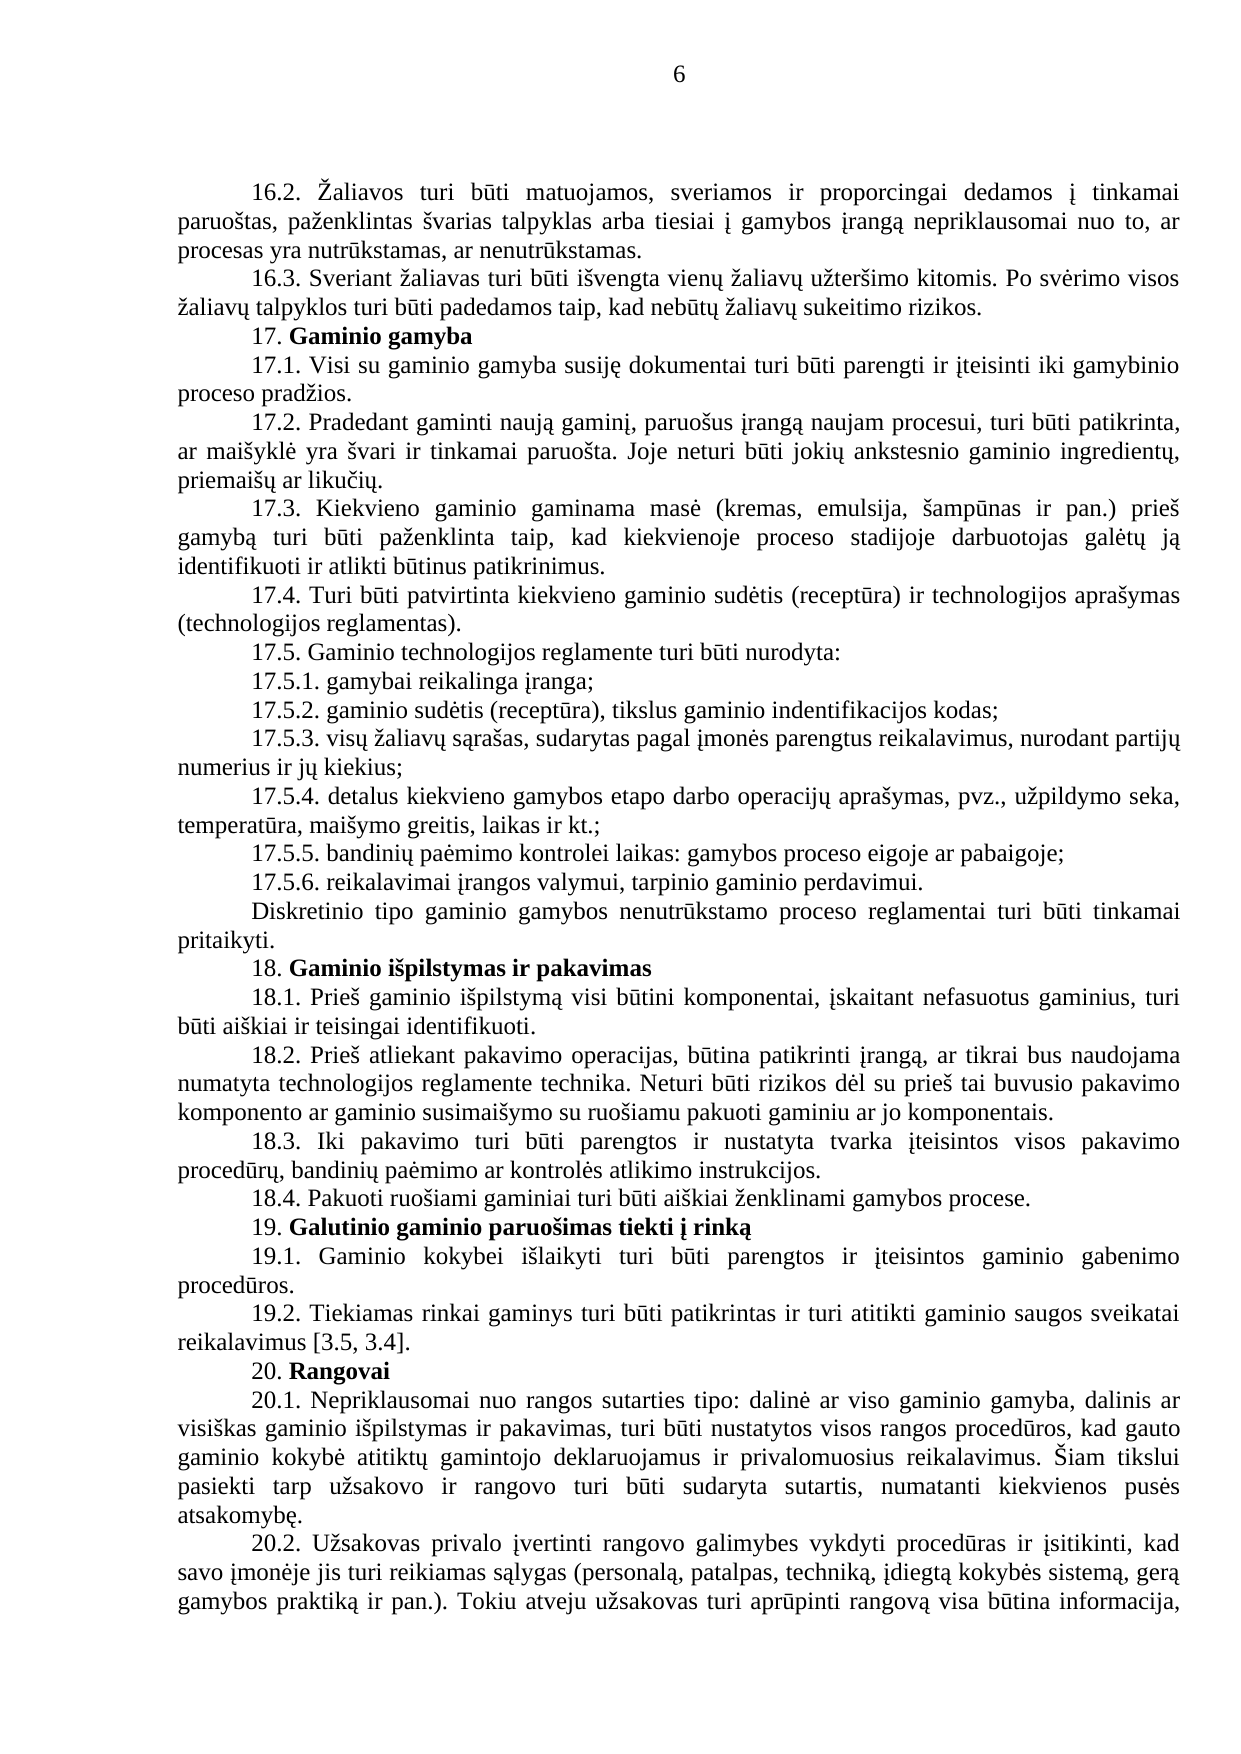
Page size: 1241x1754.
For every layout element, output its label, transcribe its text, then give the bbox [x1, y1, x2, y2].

text 17.5.6. reikalavimai įrangos valymui, tarpinio gaminio perdavimui. [177, 867, 1181, 896]
text 17.5.1. gamybai reikalinga įranga; [177, 666, 1181, 695]
text 17.3. Kiekvieno gaminio gaminama masė (kremas, emulsija, šampūnas ir pan.) prieš gamybą turi būti paženklinta taip, kad kiekvienoje proceso stadijoje darbuotojas galėtų ją identifikuoti ir atlikti būtinus patikrinimus. [177, 493, 1181, 580]
text 19.1. Gaminio kokybei išlaikyti turi būti parengtos ir įteisintos gaminio gabenimo procedūros. [177, 1241, 1181, 1298]
text 18. Gaminio išpilstymas ir pakavimas [177, 953, 1181, 982]
text 20. Rangovai [177, 1356, 1181, 1385]
text 19.2. Tiekiamas rinkai gaminys turi būti patikrintas ir turi atitikti gaminio saugos sveikatai reikalavimus [3.5, 3.4]. [177, 1298, 1181, 1356]
text 17.2. Pradedant gaminti naują gaminį, paruošus įrangą naujam procesui, turi būti patikrinta, ar maišyklė yra švari ir tinkamai paruošta. Joje neturi būti jokių ankstesnio gaminio ingredientų, priemaišų ar likučių. [177, 407, 1181, 493]
text 17.5. Gaminio technologijos reglamente turi būti nurodyta: [177, 637, 1181, 666]
text 17.5.3. visų žaliavų sąrašas, sudarytas pagal įmonės parengtus reikalavimus, nurodant partijų numerius ir jų kiekius; [177, 723, 1181, 781]
text 18.1. Prieš gaminio išpilstymą visi būtini komponentai, įskaitant nefasuotus gaminius, turi būti aiškiai ir teisingai identifikuoti. [177, 982, 1181, 1040]
text 16.3. Sveriant žaliavas turi būti išvengta vienų žaliavų užteršimo kitomis. Po svėrimo visos žaliavų talpyklos turi būti padedamos taip, kad nebūtų žaliavų sukeitimo rizikos. [177, 263, 1181, 321]
text 18.2. Prieš atliekant pakavimo operacijas, būtina patikrinti įrangą, ar tikrai bus naudojama numatyta technologijos reglamente technika. Neturi būti rizikos dėl su prieš tai buvusio pakavimo komponento ar gaminio susimaišymo su ruošiamu pakuoti gaminiu ar jo komponentais. [177, 1040, 1181, 1126]
text 20.2. Užsakovas privalo įvertinti rangovo galimybes vykdyti procedūras ir įsitikinti, kad savo įmonėje jis turi reikiamas sąlygas (personalą, patalpas, techniką, įdiegtą kokybės sistemą, gerą gamybos praktiką ir pan.). Tokiu atveju užsakovas turi aprūpinti rangovą visa būtina informacija, [177, 1528, 1181, 1615]
text 20.1. Nepriklausomai nuo rangos sutarties tipo: dalinė ar viso gaminio gamyba, dalinis ar visiškas gaminio išpilstymas ir pakavimas, turi būti nustatytos visos rangos procedūros, kad gauto gaminio kokybė atitiktų gamintojo deklaruojamus ir privalomuosius reikalavimus. Šiam tikslui pasiekti tarp užsakovo ir rangovo turi būti sudaryta sutartis, numatanti kiekvienos pusės atsakomybę. [177, 1385, 1181, 1528]
text 17.1. Visi su gaminio gamyba susiję dokumentai turi būti parengti ir įteisinti iki gamybinio proceso pradžios. [177, 350, 1181, 407]
text 18.4. Pakuoti ruošiami gaminiai turi būti aiškiai ženklinami gamybos procese. [177, 1183, 1181, 1212]
text 17.5.4. detalus kiekvieno gamybos etapo darbo operacijų aprašymas, pvz., užpildymo seka, temperatūra, maišymo greitis, laikas ir kt.; [177, 781, 1181, 838]
text 17. Gaminio gamyba [177, 321, 1181, 350]
text 17.5.2. gaminio sudėtis (receptūra), tikslus gaminio indentifikacijos kodas; [177, 695, 1181, 723]
text 18.3. Iki pakavimo turi būti parengtos ir nustatyta tvarka įteisintos visos pakavimo procedūrų, bandinių paėmimo ar kontrolės atlikimo instrukcijos. [177, 1126, 1181, 1183]
text 19. Galutinio gaminio paruošimas tiekti į rinką [177, 1212, 1181, 1241]
text 16.2. Žaliavos turi būti matuojamos, sveriamos ir proporcingai dedamos į tinkamai paruoštas, paženklintas švarias talpyklas arba tiesiai į gamybos įrangą nepriklausomai nuo to, ar procesas yra nutrūkstamas, ar nenutrūkstamas. [177, 177, 1181, 263]
text Diskretinio tipo gaminio gamybos nenutrūkstamo proceso reglamentai turi būti tinkamai pritaikyti. [177, 896, 1181, 953]
text 17.4. Turi būti patvirtinta kiekvieno gaminio sudėtis (receptūra) ir technologijos aprašymas (technologijos reglamentas). [177, 580, 1181, 637]
text 17.5.5. bandinių paėmimo kontrolei laikas: gamybos proceso eigoje ar pabaigoje; [177, 838, 1181, 867]
